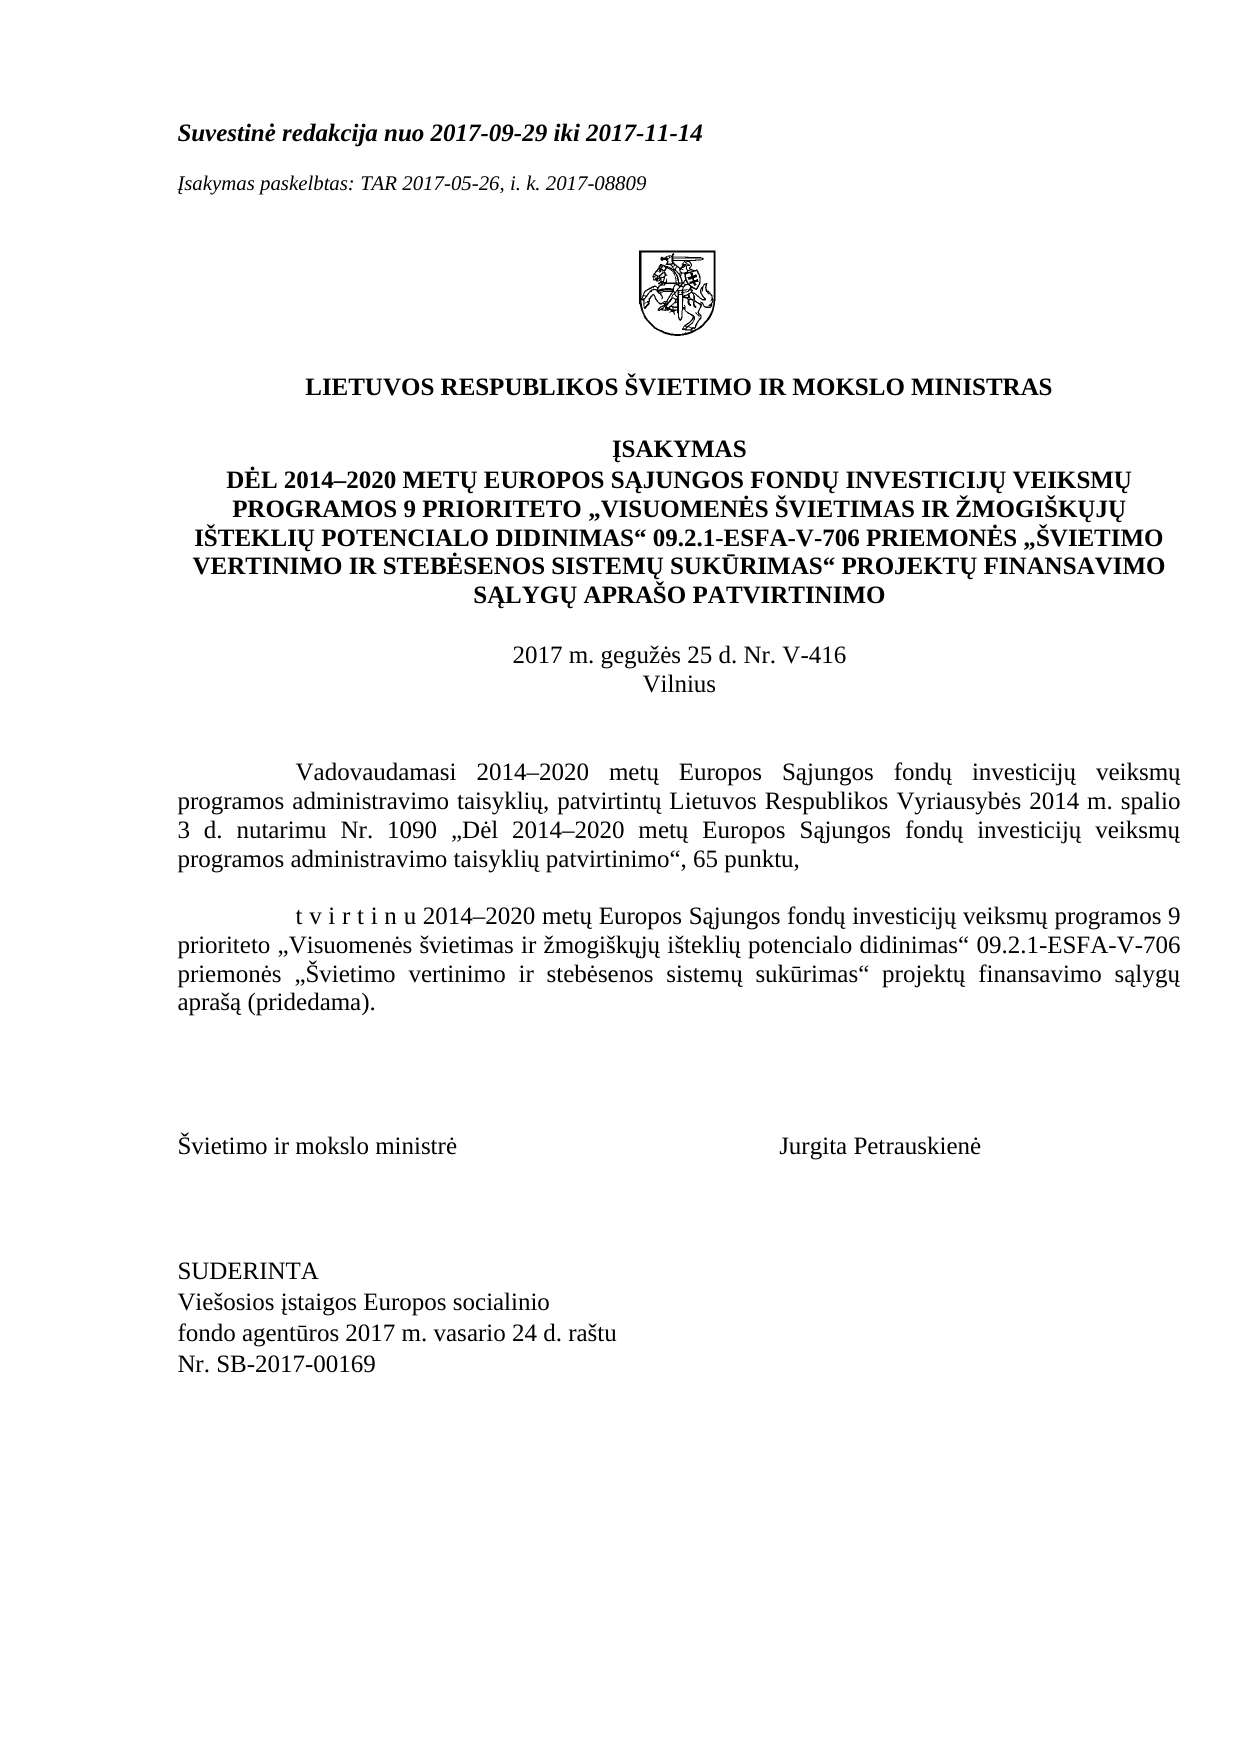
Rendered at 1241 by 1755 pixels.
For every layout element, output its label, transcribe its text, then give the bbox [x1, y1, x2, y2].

text DĖL 2014–2020 METŲ EUROPOS SĄJUNGOS FONDŲ INVESTICIJŲ VEIKSMŲ PROGRAMOS 9 PRIORITETO „VISUOMENĖS ŠVIETIMAS IR ŽMOGIŠKŲJŲ IŠTEKLIŲ POTENCIALO DIDINIMAS“ 09.2.1-ESFA-V-706 PRIEMONĖS „ŠVIETIMO VERTINIMO IR STEBĖSENOS SISTEMŲ SUKŪRIMAS“ PROJEKTŲ FINANSAVIMO SĄLYGŲ APRAŠO PATVIRTINIMO [177, 465, 1181, 609]
text Vadovaudamasi 2014–2020 metų Europos Sąjungos fondų investicijų veiksmų programos administravimo taisyklių, patvirtintų Lietuvos Respublikos Vyriausybės 2014 m. spalio 3 d. nutarimu Nr. 1090 „Dėl 2014–2020 metų Europos Sąjungos fondų investicijų veiksmų programos administravimo taisyklių patvirtinimo“, 65 punktu, [177, 757, 1181, 872]
text Nr. SB-2017-00169 [177, 1349, 1181, 1378]
text SUDERINTA [177, 1256, 1181, 1284]
text t v i r t i n u 2014–2020 metų Europos Sąjungos fondų investicijų veiksmų programos 9 prioriteto „Visuomenės švietimas ir žmogiškųjų išteklių potencialo didinimas“ 09.2.1-ESFA-V-706 priemonės „Švietimo vertinimo ir stebėsenos sistemų sukūrimas“ projektų finansavimo sąlygų aprašą (pridedama). [177, 901, 1181, 1016]
text Švietimo ir mokslo ministrė Jurgita Petrauskienė [177, 1131, 1181, 1160]
text Įsakymas paskelbtas: TAR 2017-05-26, i. k. 2017-08809 [177, 171, 1181, 195]
text Viešosios įstaigos Europos socialinio [177, 1287, 1181, 1316]
text 2017 m. gegužės 25 d. Nr. V-416 [177, 640, 1181, 669]
text fondo agentūros 2017 m. vasario 24 d. raštu [177, 1318, 1181, 1347]
text LIETUVOS RESPUBLIKOS ŠVIETIMO IR MOKSLO MINISTRAS [177, 372, 1181, 400]
text ĮSAKYMAS [177, 434, 1181, 463]
text Vilnius [177, 669, 1181, 697]
text Suvestinė redakcija nuo 2017-09-29 iki 2017-11-14 [177, 118, 1181, 147]
